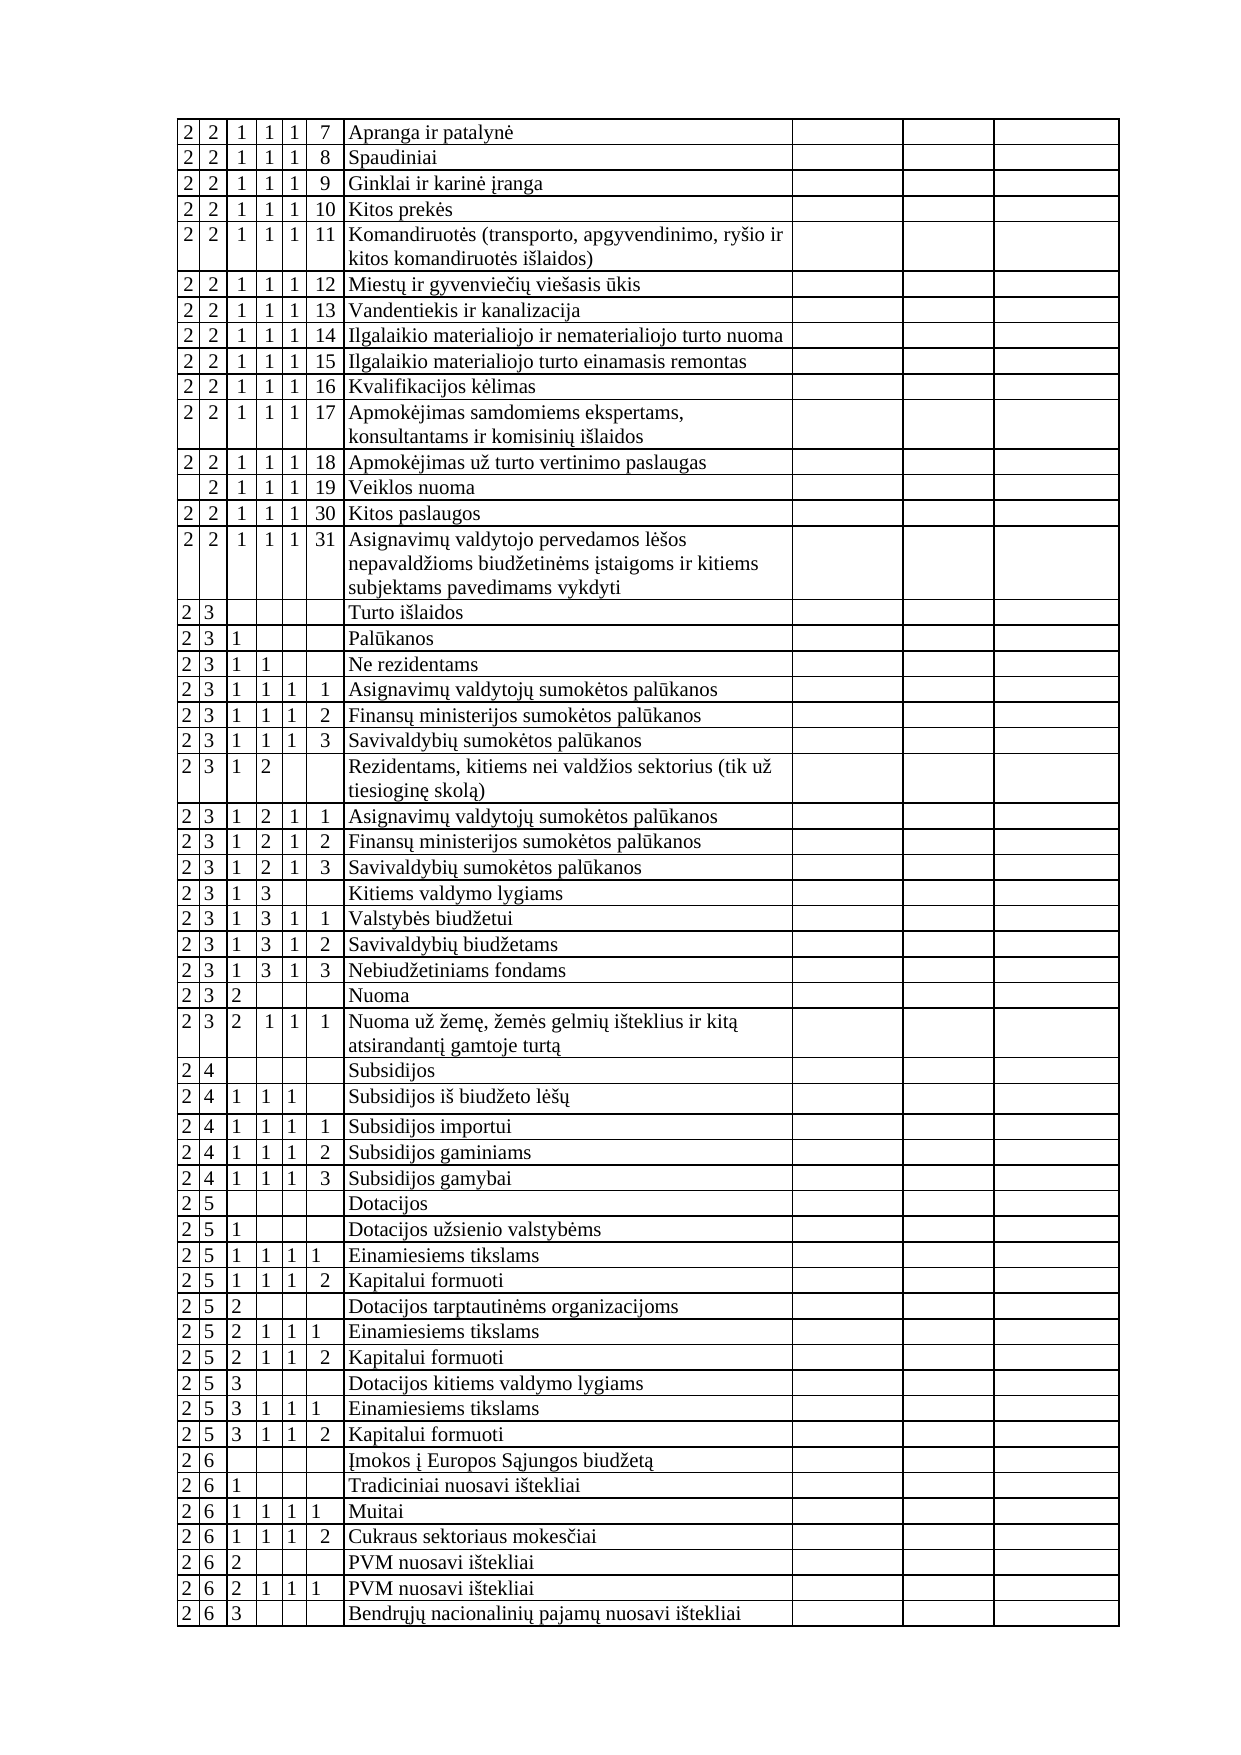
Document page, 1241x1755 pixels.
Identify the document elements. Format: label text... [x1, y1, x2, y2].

table_cell 2 [252, 1550, 256, 1574]
table_cell 2 [195, 1243, 199, 1267]
table_cell 1 [283, 1525, 306, 1548]
table_cell 1 [283, 1084, 306, 1113]
table_cell 2 [195, 855, 199, 879]
table_cell 2 [178, 1084, 199, 1113]
table_cell 2 [178, 400, 199, 448]
table_cell [307, 600, 311, 624]
table_cell 8 [307, 145, 311, 169]
table_cell 1 [283, 1115, 306, 1138]
table_cell 1 [228, 349, 256, 373]
table_cell [793, 222, 902, 270]
table_cell 1 [228, 958, 256, 982]
table_cell 3 [307, 855, 311, 879]
table_cell 1 [257, 703, 282, 727]
table_cell [904, 222, 993, 270]
table_cell 1 [257, 1166, 282, 1190]
table_cell 2 [195, 1473, 199, 1497]
table_cell 2 [252, 1345, 256, 1369]
table_cell 1 [257, 652, 282, 676]
table_cell [252, 1448, 256, 1472]
table_cell [257, 1448, 261, 1472]
table_cell 2 [195, 1115, 199, 1138]
table_cell 1 [228, 450, 256, 474]
table_cell 2 [195, 983, 199, 1007]
table_cell 1 [283, 728, 306, 752]
table_cell 1 [257, 375, 282, 398]
table_cell 2 [195, 1058, 199, 1082]
table_cell 1 [283, 1345, 306, 1369]
table_cell [302, 881, 306, 905]
table_cell 1 [307, 677, 311, 701]
table_cell 2 [257, 804, 261, 828]
table_cell 1 [228, 804, 256, 828]
table_cell 2 [252, 1320, 256, 1343]
table_cell 1 [257, 272, 282, 296]
table_cell 1 [283, 222, 306, 270]
table_cell 1 [307, 1009, 343, 1057]
table_cell 2 [195, 323, 199, 347]
table_cell [793, 527, 902, 599]
table_cell 1 [228, 400, 256, 448]
table_cell 1 [257, 527, 282, 599]
table_cell 1 [283, 1499, 306, 1523]
table_cell [307, 1084, 343, 1113]
table_cell [252, 600, 256, 624]
table_cell [904, 527, 993, 599]
table_cell 3 [252, 1422, 256, 1446]
table_cell [307, 881, 311, 905]
table_cell [904, 754, 993, 802]
table_cell 1 [283, 323, 306, 347]
table_cell 1 [252, 1217, 256, 1241]
table_cell [278, 1448, 282, 1472]
table_cell [302, 983, 306, 1007]
table_cell 2 [307, 1525, 311, 1548]
table_cell [257, 600, 261, 624]
table_cell 1 [252, 1525, 256, 1548]
table_cell 2 [178, 754, 199, 802]
table_cell [307, 1601, 311, 1625]
table_cell 3 [278, 906, 282, 930]
table_cell [307, 652, 311, 676]
table_cell 1 [228, 703, 256, 727]
table_cell 1 [228, 855, 256, 879]
table_cell [278, 1294, 282, 1318]
table_cell 2 [195, 1217, 199, 1241]
table_cell 2 [195, 1448, 199, 1472]
table_cell 3 [252, 1396, 256, 1420]
table_cell 2 [200, 400, 226, 448]
table_cell 1 [252, 1243, 256, 1267]
table_cell 1 [228, 222, 256, 270]
table_cell 1 [307, 804, 311, 828]
table_cell 1 [252, 1473, 256, 1497]
table_cell 1 [228, 677, 256, 701]
table_cell [257, 1058, 261, 1082]
table_cell [307, 626, 311, 650]
table_cell 1 [302, 855, 306, 879]
table_cell 1 [283, 1396, 306, 1420]
table_cell 2 [195, 881, 199, 905]
table_cell 1 [257, 323, 282, 347]
table_cell 2 [195, 677, 199, 701]
table_cell 1 [302, 475, 306, 499]
table_cell 1 [257, 1115, 282, 1138]
table_cell 1 [283, 171, 306, 195]
table_cell 1 [252, 501, 256, 525]
table_cell [283, 754, 306, 802]
table_cell 1 [257, 501, 261, 525]
table_cell [278, 1217, 282, 1241]
table_cell 3 [200, 1009, 226, 1057]
table_cell [307, 1058, 311, 1082]
table_cell 2 [252, 1294, 256, 1318]
table_cell 2 [178, 222, 199, 270]
table_cell [278, 1601, 282, 1625]
table_cell 2 [195, 1371, 199, 1395]
table_cell 1 [283, 677, 306, 701]
table_cell 1 [252, 1268, 256, 1292]
table_cell 10 [307, 197, 311, 221]
table_cell [995, 527, 1118, 599]
table_cell [307, 754, 343, 802]
table_cell 3 [257, 932, 261, 956]
table_cell 1 [283, 1140, 306, 1164]
table_cell 18 [307, 450, 311, 474]
table_cell 2 [200, 222, 226, 270]
table_cell 2 [195, 501, 199, 525]
table_cell 1 [302, 958, 306, 982]
table_cell [278, 1191, 282, 1215]
table_cell [307, 983, 311, 1007]
table_cell [995, 400, 1118, 448]
table_cell 1 [307, 906, 311, 930]
table_cell 1 [257, 677, 282, 701]
table_cell 2 [307, 703, 311, 727]
table_cell 1 [228, 830, 256, 853]
table_cell 2 [195, 830, 199, 853]
table_cell 2 [195, 1576, 199, 1600]
table_cell 1 [228, 375, 256, 398]
table_cell [904, 400, 993, 448]
table_cell 7 [307, 120, 311, 144]
table_cell 2 [178, 1009, 199, 1057]
table_cell 1 [228, 881, 256, 905]
table_cell 1 [252, 1499, 256, 1523]
table_cell [302, 1191, 306, 1215]
table_cell 1 [257, 1009, 282, 1057]
table_cell 1 [283, 272, 306, 296]
table_cell 1 [257, 400, 282, 448]
table_cell 2 [195, 1268, 199, 1292]
table_cell 1 [228, 906, 256, 930]
table_cell 14 [307, 323, 311, 347]
table_cell 1 [228, 754, 256, 802]
table_cell [302, 600, 306, 624]
table_cell 15 [307, 349, 311, 373]
table_cell 2 [195, 932, 199, 956]
table_cell [278, 983, 282, 1007]
table_cell 1 [228, 652, 256, 676]
table_cell 9 [307, 171, 311, 195]
table_cell 2 [200, 527, 226, 599]
table_cell [302, 1473, 306, 1497]
table_cell 1 [257, 171, 282, 195]
table_cell 4 [200, 1084, 226, 1113]
table_cell 1 [283, 1422, 306, 1446]
table_cell 1 [257, 475, 261, 499]
table_cell [278, 1058, 282, 1082]
table_cell 2 [257, 855, 261, 879]
table_cell 1 [257, 1396, 282, 1420]
table_cell 1 [228, 1084, 256, 1113]
table_cell 1 [307, 1115, 311, 1138]
table_cell 1 [228, 323, 256, 347]
table_cell 30 [307, 501, 311, 525]
table_cell 2 [195, 958, 199, 982]
table_cell 2 [195, 375, 199, 398]
table_cell [257, 983, 261, 1007]
table_cell [793, 1084, 902, 1113]
table_cell [904, 1084, 993, 1113]
table_cell 1 [228, 120, 256, 144]
table_cell 2 [257, 830, 261, 853]
table_cell 1 [283, 197, 306, 221]
table_cell 3 [252, 1371, 256, 1395]
table_cell 3 [307, 1166, 311, 1190]
table_cell 19 [307, 475, 311, 499]
table_cell 1 [257, 1499, 282, 1523]
table_cell 2 [195, 349, 199, 373]
table_cell 1 [228, 932, 256, 956]
table_cell [257, 1473, 261, 1497]
table_cell 2 [195, 1396, 199, 1420]
table_cell 1 [283, 120, 306, 144]
table_cell 2 [178, 527, 199, 599]
table_cell 2 [195, 1140, 199, 1164]
table_cell 2 [195, 906, 199, 930]
table_cell [307, 1217, 311, 1241]
table_cell [278, 1473, 282, 1497]
table_cell [278, 626, 282, 650]
table_cell [302, 1371, 306, 1395]
table_cell 2 [195, 1422, 199, 1446]
table_cell [307, 1191, 311, 1215]
table_cell 2 [195, 1525, 199, 1548]
table_cell [307, 1473, 311, 1497]
table_cell 1 [228, 728, 256, 752]
table_cell 1 [283, 1009, 306, 1057]
table_cell 3 [252, 1601, 256, 1625]
table_cell 1 [257, 298, 282, 322]
table_cell 3 [278, 932, 282, 956]
table_cell [995, 754, 1118, 802]
table_cell 1 [307, 1243, 343, 1267]
table_cell 3 [278, 958, 282, 982]
table_cell 1 [257, 1320, 282, 1343]
table_cell 2 [195, 728, 199, 752]
table_cell 12 [307, 272, 311, 296]
table_cell [278, 1550, 282, 1574]
table_cell [302, 1601, 306, 1625]
table_cell [195, 475, 199, 499]
table_cell 1 [283, 1166, 306, 1190]
table_cell 2 [195, 1601, 199, 1625]
table_cell 17 [307, 400, 343, 448]
table_cell [257, 1191, 261, 1215]
table_cell [302, 652, 306, 676]
table_cell 1 [228, 272, 256, 296]
table_cell 2 [278, 855, 282, 879]
table_cell 3 [257, 881, 261, 905]
table_cell 1 [283, 145, 306, 169]
table_cell 2 [195, 1191, 199, 1215]
table_cell 2 [228, 1009, 256, 1057]
table_cell 1 [283, 400, 306, 448]
table_cell 1 [283, 1320, 306, 1343]
table_cell [793, 754, 902, 802]
table_cell [995, 222, 1118, 270]
table_cell 1 [302, 932, 306, 956]
table_cell [257, 1601, 261, 1625]
table_cell 1 [283, 1576, 306, 1600]
table_cell [302, 1448, 306, 1472]
table_cell 3 [307, 728, 311, 752]
table_cell [302, 1217, 306, 1241]
table_cell 1 [257, 197, 282, 221]
table_cell 1 [307, 1396, 343, 1420]
table_cell 1 [252, 475, 256, 499]
table_cell 1 [257, 1268, 282, 1292]
table_cell 1 [257, 1576, 282, 1600]
table_cell 3 [200, 754, 226, 802]
table_cell 2 [195, 272, 199, 296]
table_cell 1 [283, 349, 306, 373]
table_cell 1 [302, 501, 306, 525]
table_cell 1 [257, 1345, 282, 1369]
table_cell 1 [228, 197, 256, 221]
table_cell 1 [302, 804, 306, 828]
table_cell 1 [228, 1140, 256, 1164]
table_cell 1 [278, 475, 282, 499]
table_cell 1 [307, 1576, 343, 1600]
table_cell 1 [302, 830, 306, 853]
table_cell 2 [195, 450, 199, 474]
table_cell [302, 626, 306, 650]
table_cell 2 [257, 754, 282, 802]
table_cell 1 [257, 1422, 282, 1446]
table_cell 2 [195, 1499, 199, 1523]
table_cell [252, 1191, 256, 1215]
table_cell 1 [283, 1243, 306, 1267]
table_cell 1 [228, 1115, 256, 1138]
table_cell 1 [257, 222, 282, 270]
table_cell 2 [307, 1140, 311, 1164]
table_cell 1 [283, 527, 306, 599]
table_cell 1 [283, 703, 306, 727]
table_cell 1 [283, 1268, 306, 1292]
table_cell 2 [195, 1294, 199, 1318]
table_cell 1 [307, 1320, 343, 1343]
table_cell [904, 1009, 993, 1057]
table_cell 1 [228, 626, 256, 650]
table_cell [302, 1550, 306, 1574]
table_cell 2 [307, 1268, 311, 1292]
table_cell 2 [278, 830, 282, 853]
table_cell 1 [307, 1499, 343, 1523]
table_cell Subsidijos iš biudžeto lėšų [345, 1084, 792, 1113]
table_cell 2 [252, 1576, 256, 1600]
table_cell 13 [307, 298, 311, 322]
table_cell 2 [307, 830, 311, 853]
table_cell 1 [278, 501, 282, 525]
table_cell [307, 1550, 311, 1574]
table_cell 3 [257, 958, 261, 982]
table_cell 2 [252, 983, 256, 1007]
table_cell 16 [307, 375, 311, 398]
table_cell [278, 1371, 282, 1395]
table_cell 1 [283, 375, 306, 398]
table_cell 2 [195, 804, 199, 828]
table_cell 2 [195, 1166, 199, 1190]
table_cell [257, 1371, 261, 1395]
table_cell [995, 1084, 1118, 1113]
table_cell 11 [307, 222, 343, 270]
table_cell 2 [195, 145, 199, 169]
table_cell [257, 1294, 261, 1318]
table_cell 2 [195, 120, 199, 144]
table_cell 1 [257, 1525, 282, 1548]
table_cell [307, 1371, 311, 1395]
table_cell 1 [228, 1166, 256, 1190]
table_cell [278, 600, 282, 624]
table_cell 1 [228, 298, 256, 322]
table_cell 1 [257, 145, 282, 169]
table_cell [257, 1550, 261, 1574]
table_cell 2 [278, 804, 282, 828]
table_cell 3 [278, 881, 282, 905]
table_cell 1 [228, 171, 256, 195]
table_cell 1 [302, 906, 306, 930]
table_cell 1 [283, 298, 306, 322]
table_cell 1 [228, 527, 256, 599]
table_cell [793, 1009, 902, 1057]
table_cell [257, 626, 261, 650]
table_cell 1 [257, 1243, 282, 1267]
table_cell 1 [257, 450, 282, 474]
table_cell 2 [195, 652, 199, 676]
table_cell [307, 1448, 311, 1472]
table_cell [302, 1294, 306, 1318]
table_cell [995, 1009, 1118, 1057]
table_cell 1 [257, 728, 282, 752]
table_cell 2 [307, 1345, 311, 1369]
table_cell 1 [257, 120, 282, 144]
table_cell 1 [283, 450, 306, 474]
table_cell 1 [257, 349, 282, 373]
table_cell 2 [195, 703, 199, 727]
table_cell 1 [257, 1084, 282, 1113]
table_cell 31 [307, 527, 343, 599]
table_cell 2 [307, 932, 311, 956]
table_cell [307, 1294, 311, 1318]
table_cell 2 [195, 1550, 199, 1574]
table_cell 3 [257, 906, 261, 930]
table_cell 2 [195, 197, 199, 221]
table_cell [252, 1058, 256, 1082]
table_cell 2 [195, 1345, 199, 1369]
table_cell 2 [195, 298, 199, 322]
table_cell 2 [195, 1320, 199, 1343]
table_cell 3 [307, 958, 311, 982]
table_cell [302, 1058, 306, 1082]
table_cell 1 [228, 145, 256, 169]
table_cell 1 [257, 1140, 282, 1164]
table_cell 2 [307, 1422, 311, 1446]
table_cell 2 [195, 626, 199, 650]
table_cell 2 [195, 600, 199, 624]
table_cell 2 [195, 171, 199, 195]
table_cell [793, 400, 902, 448]
table_cell [257, 1217, 261, 1241]
